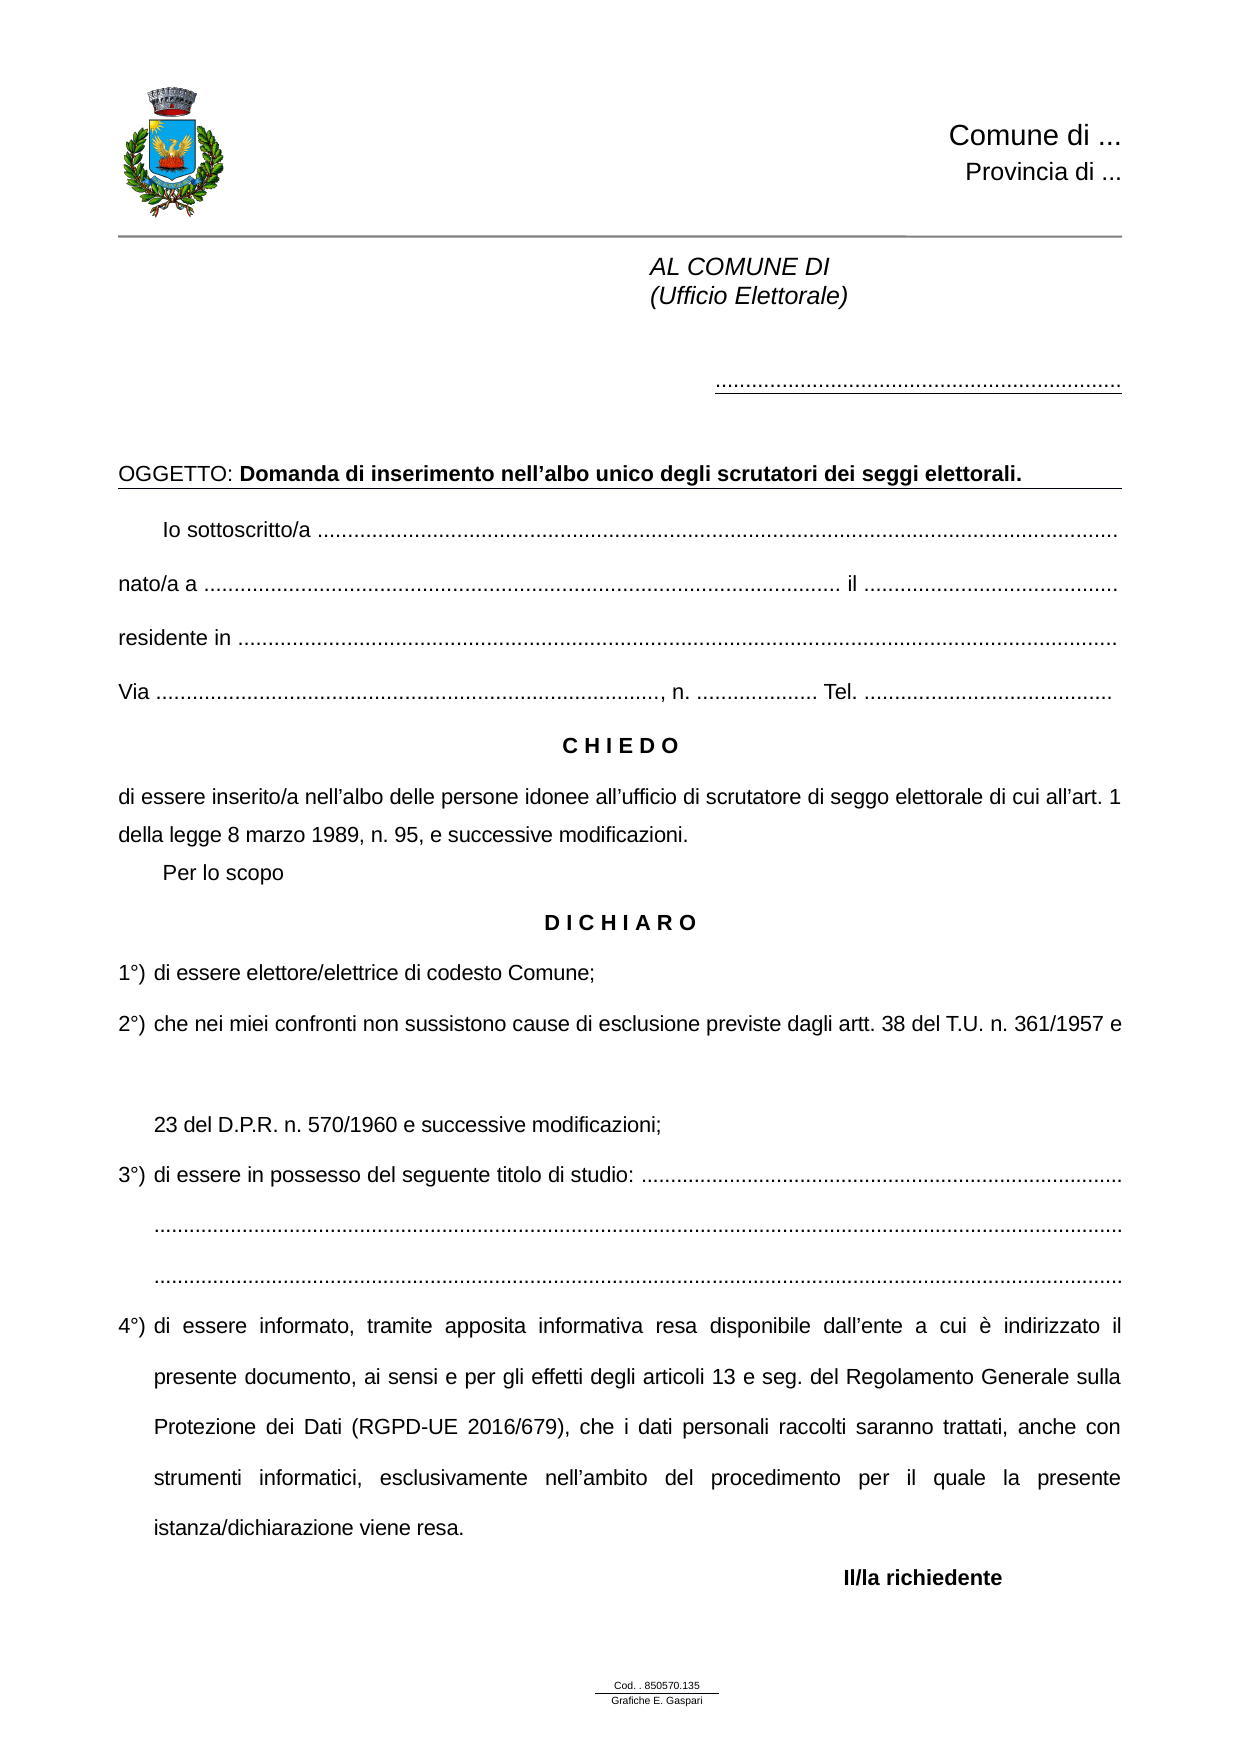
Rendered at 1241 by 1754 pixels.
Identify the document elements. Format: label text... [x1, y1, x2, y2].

text Per lo scopo [118, 859, 1122, 885]
text AL COMUNE DI [118, 252, 1122, 281]
text di essere inserito/a nell’albo delle persone idonee all’ufficio di scrutatore di seggo elettorale di cui all’art. 1 della legge 8 marzo 1989, n. 95, e successive modificazioni. [118, 784, 1122, 847]
text 1°) di essere elettore/elettrice di codesto Comune; [118, 960, 1122, 986]
text 2°) che nei miei confronti non sussistono cause di esclusione previste dagli artt. 38 del T.U. n. 361/1957 e 23 del D.P.R. n. 570/1960 e successive modificazioni; [118, 1011, 1122, 1137]
text Comune di ... [224, 118, 1122, 152]
text 4°) di essere informato, tramite apposita informativa resa disponibile dall’ente a cui è indirizzato il presente documento, ai sensi e per gli effetti degli articoli 13 e seg. del Regolamento Generale sulla Protezione dei Dati (RGPD-UE 2016/679), che i dati personali raccolti saranno trattati, anche con strumenti informatici, esclusivamente nell’ambito del procedimento per il quale la presente istanza/dichiarazione viene resa. [118, 1313, 1122, 1540]
text 3°) di essere in possesso del seguente titolo di studio: .................................................................................. ..................................................................................................................................................................... ..................................................................................................................................................................... [118, 1162, 1122, 1288]
text DICHIARO [118, 910, 1122, 935]
text OGGETTO: Domanda di inserimento nell’albo unico degli scrutatori dei seggi elettorali. [118, 461, 1122, 488]
text Io sottoscritto/a .................................................................................................................................... nato/a a ......................................................................................................... il .......................................... residente in ................................................................................................................................................. Via ..................................................................................., n. .................... Tel. ......................................... [118, 514, 1122, 705]
text Provincia di ... [224, 157, 1122, 185]
picture [122, 87, 224, 219]
text Il/la richiedente [709, 1565, 1122, 1591]
text CHIEDO [118, 733, 1122, 759]
text ................................................................... [715, 364, 1122, 393]
text (Ufficio Elettorale) [118, 281, 1122, 310]
